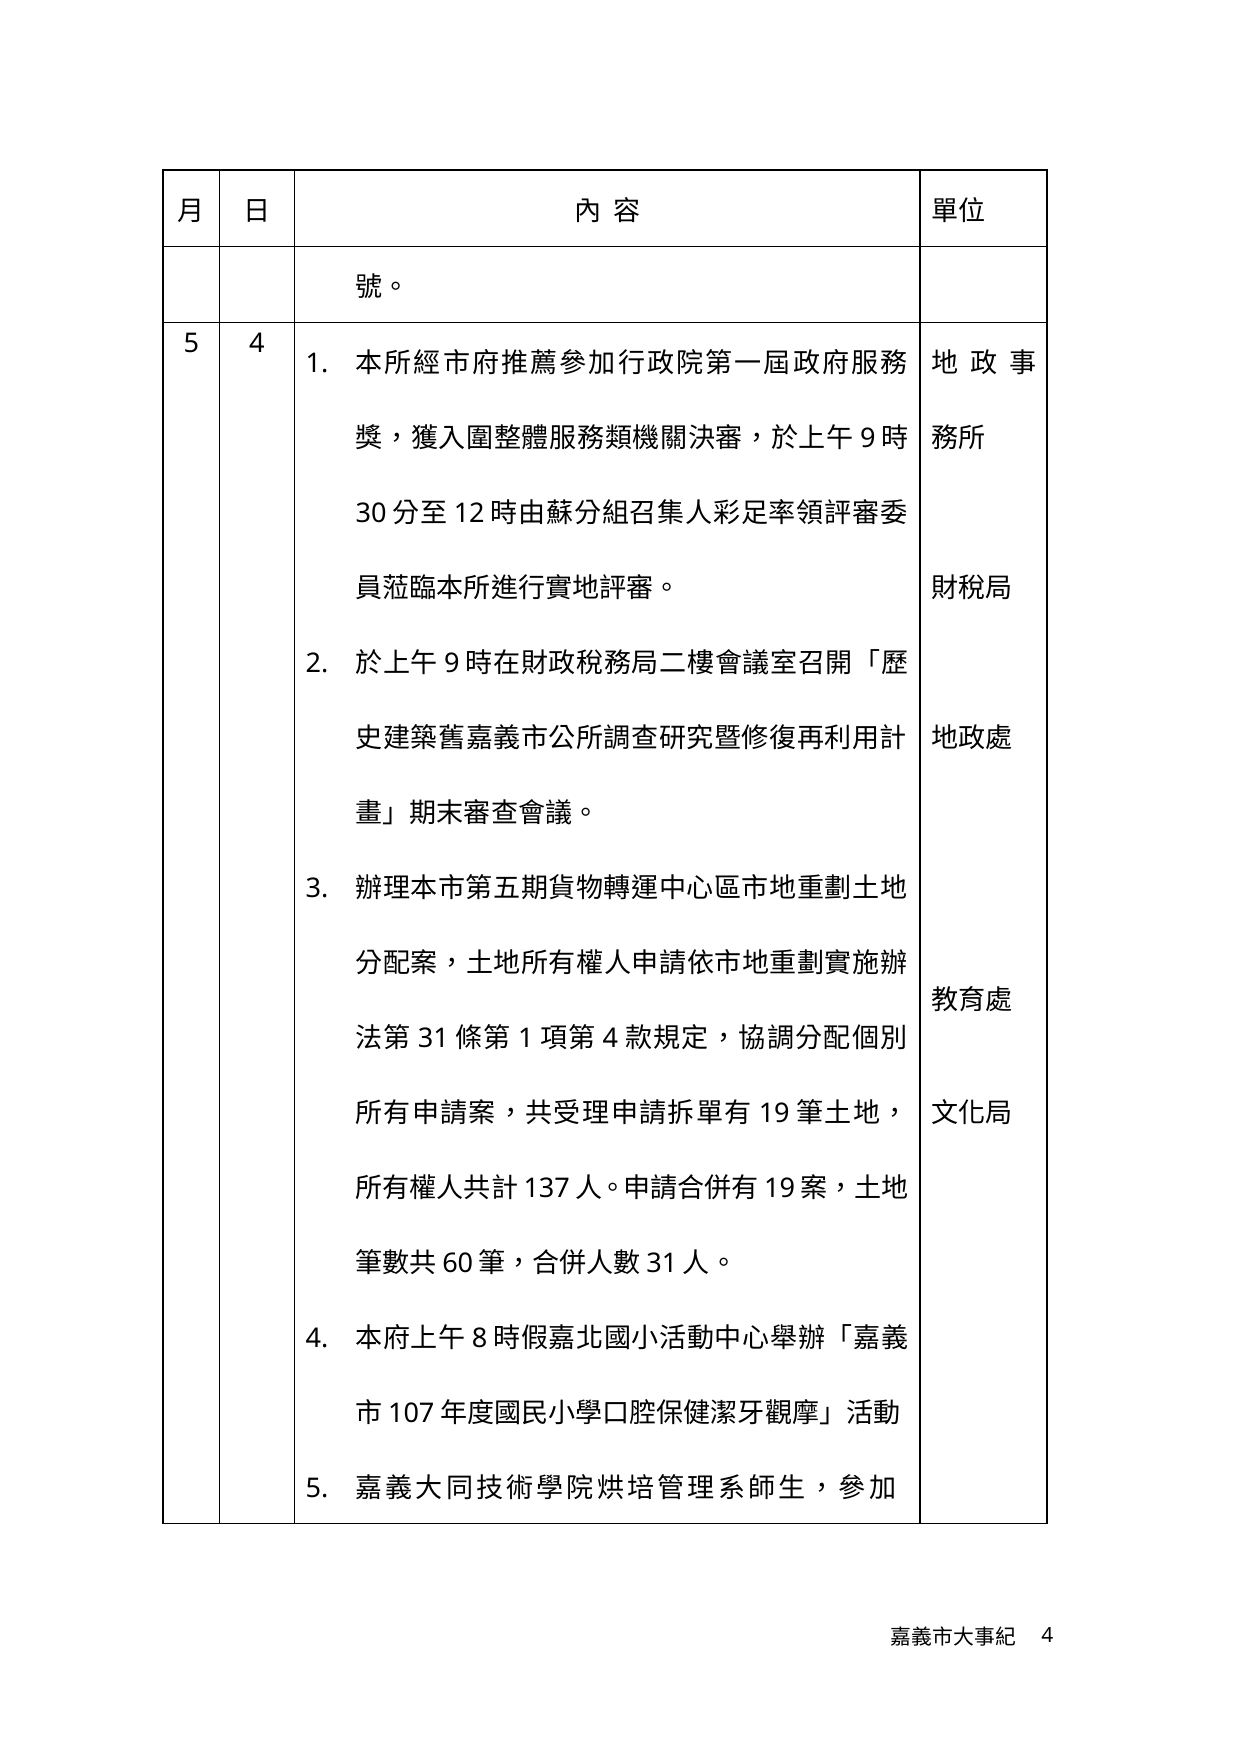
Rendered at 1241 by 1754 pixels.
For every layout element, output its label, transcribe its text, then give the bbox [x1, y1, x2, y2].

table_cell 於再耕園辦理「老有所用、健康防老」工作坊，邀請國立成功大學趙子元老師講授老有所用的高齡友善城市及健康防老社區營造課程，計26人參加。 為防止麻疹疫情擴大，完成4家醫院收治疑似麻疹個案動線規劃及感控措施訪查。 辦理湖子內區段徵收區已標售土地之點交作業： (1)5月3日辦理湖子內段新民小段386地號。 (2)5月8日辦理湖子內段新民小段357-3地號。(3)5月9日辦理湖子內段湖美小段442地號。 [295, 247, 919, 322]
table_header 內 容 [295, 171, 919, 246]
table_cell [164, 247, 219, 322]
table_cell 5 [164, 323, 219, 1523]
table_cell 本所經市府推薦參加行政院第一屆政府服務獎，獲入圍整體服務類機關決審，於上午9時30分至12時由蘇分組召集人彩足率領評審委員蒞臨本所進行實地評審。 於上午9時在財政稅務局二樓會議室召開「歷史建築舊嘉義市公所調查研究暨修復再利用計畫」期末審查會議。 辦理本市第五期貨物轉運中心區市地重劃土地分配案，土地所有權人申請依市地重劃實施辦法第31條第1項第4款規定，協調分配個別所有申請案，共受理申請拆單有19筆土地， 所有權人共計137人。申請合併有19案，土地筆數共60筆，合併人數31人。 本府上午8時假嘉北國小活動中心舉辦「嘉義市107年度國民小學口腔保健潔牙觀摩」活動 嘉義大同技術學院烘培管理系師生，參加 [295, 323, 919, 1523]
table_header 月 [164, 171, 219, 246]
table_cell [220, 247, 294, 322]
table_header 單位 [921, 171, 1046, 246]
table_cell 4 [220, 323, 294, 1523]
table_header 日 [220, 171, 294, 246]
table_cell [921, 247, 1046, 322]
table_cell 地政事務所 財稅局 地政處 教育處 文化局 [921, 323, 1046, 1523]
